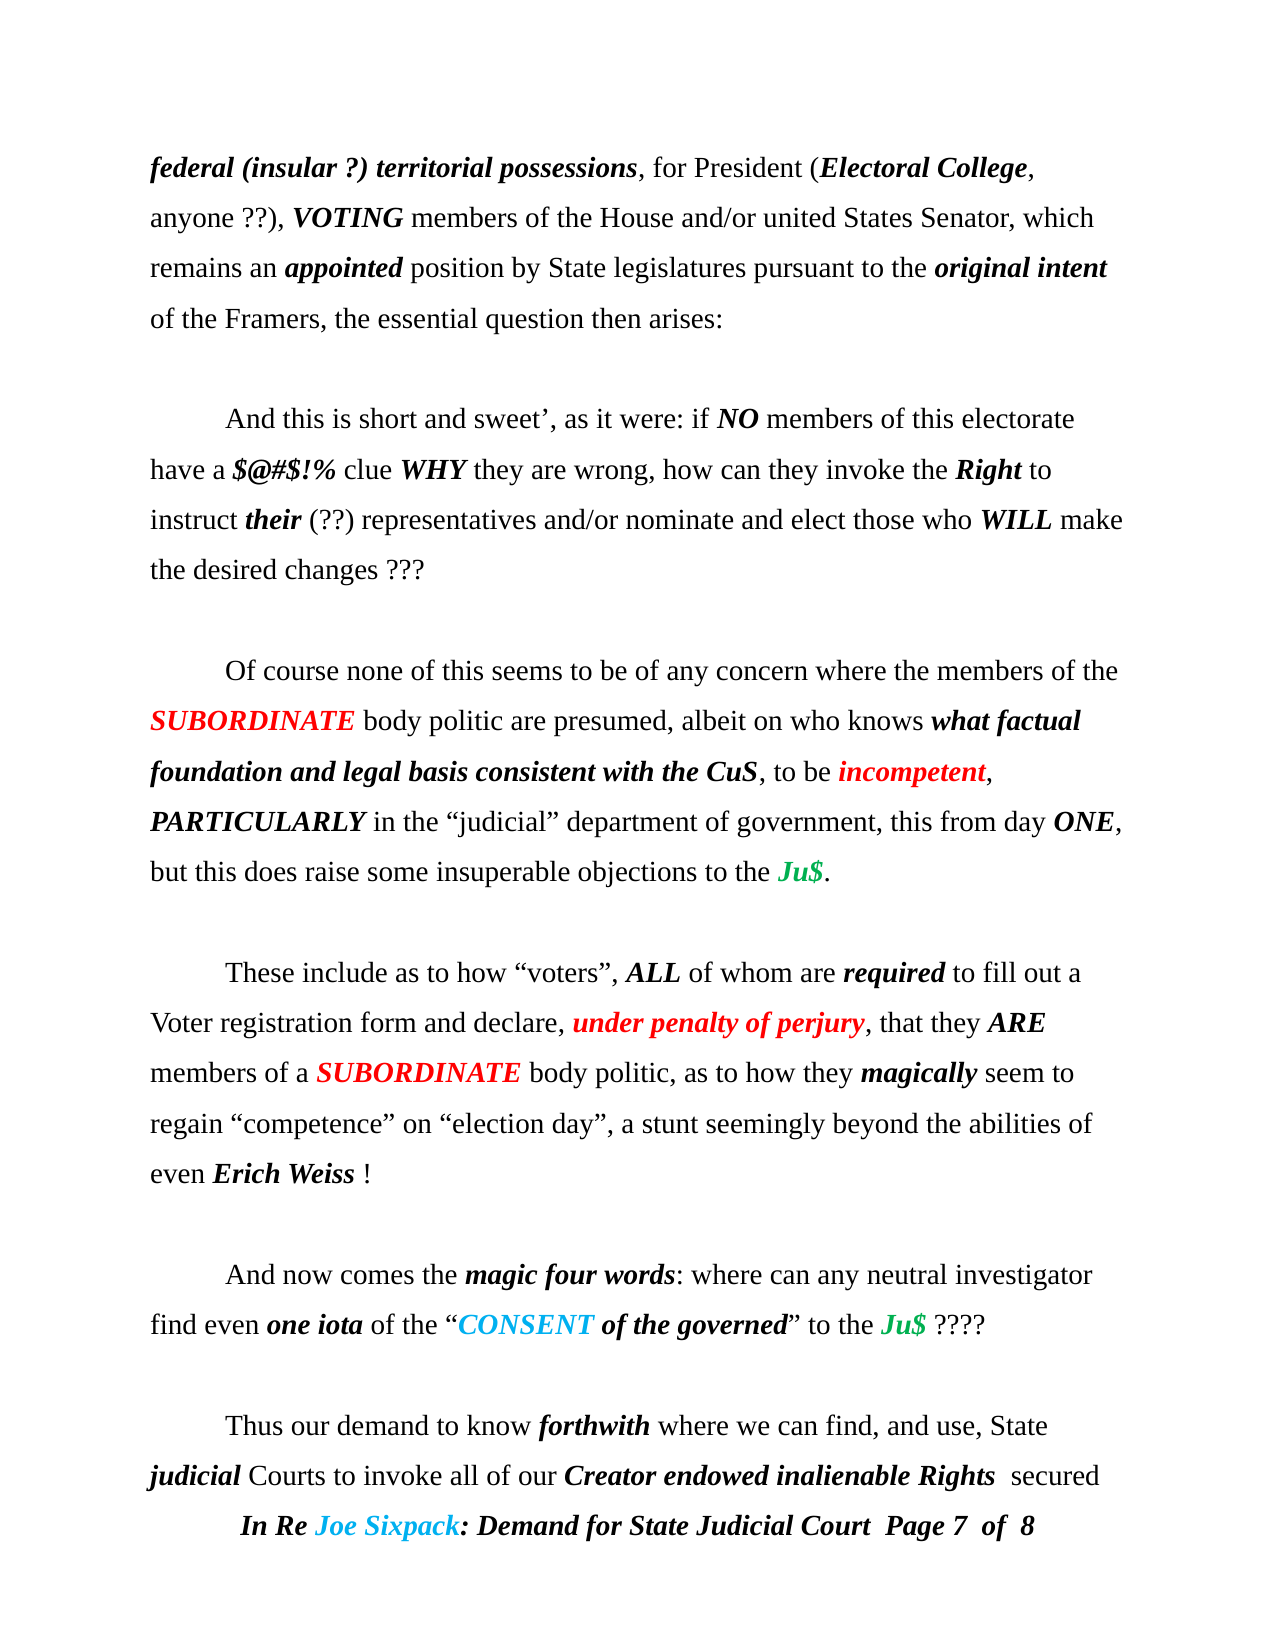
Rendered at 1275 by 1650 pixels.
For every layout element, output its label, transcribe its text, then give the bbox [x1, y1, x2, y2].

text And now comes the magic four words: where can any neutral investigator find even one iota of the “CONSENT of the governed” to the Ju$ ???? [150, 1257, 1125, 1341]
text And this is short and sweet’, as it were: if NO members of this electorate have a $@#$!% clue WHY they are wrong, how can they invoke the Right to instruct their (??) representatives and/or nominate and elect those who WILL make the desired changes ??? [150, 402, 1125, 586]
text federal (insular ?) territorial possessions, for President (Electoral College, anyone ??), VOTING members of the House and/or united States Senator, which remains an appointed position by State legislatures pursuant to the original intent of the Framers, the essential question then arises: [150, 150, 1125, 334]
text These include as to how “voters”, ALL of whom are required to fill out a Voter registration form and declare, under penalty of perjury, that they ARE members of a SUBORDINATE body politic, as to how they magically seem to regain “competence” on “election day”, a stunt seemingly beyond the abilities of even Erich Weiss ! [150, 955, 1125, 1190]
text Of course none of this seems to be of any concern where the members of the SUBORDINATE body politic are presumed, albeit on who knows what factual foundation and legal basis consistent with the CuS, to be incompetent, PARTICULARLY in the “judicial” department of government, this from day ONE, but this does raise some insuperable objections to the Ju$. [150, 653, 1125, 888]
text Thus our demand to know forthwith where we can find, and use, State judicial Courts to invoke all of our Creator endowed inalienable Rights secured [150, 1408, 1125, 1492]
